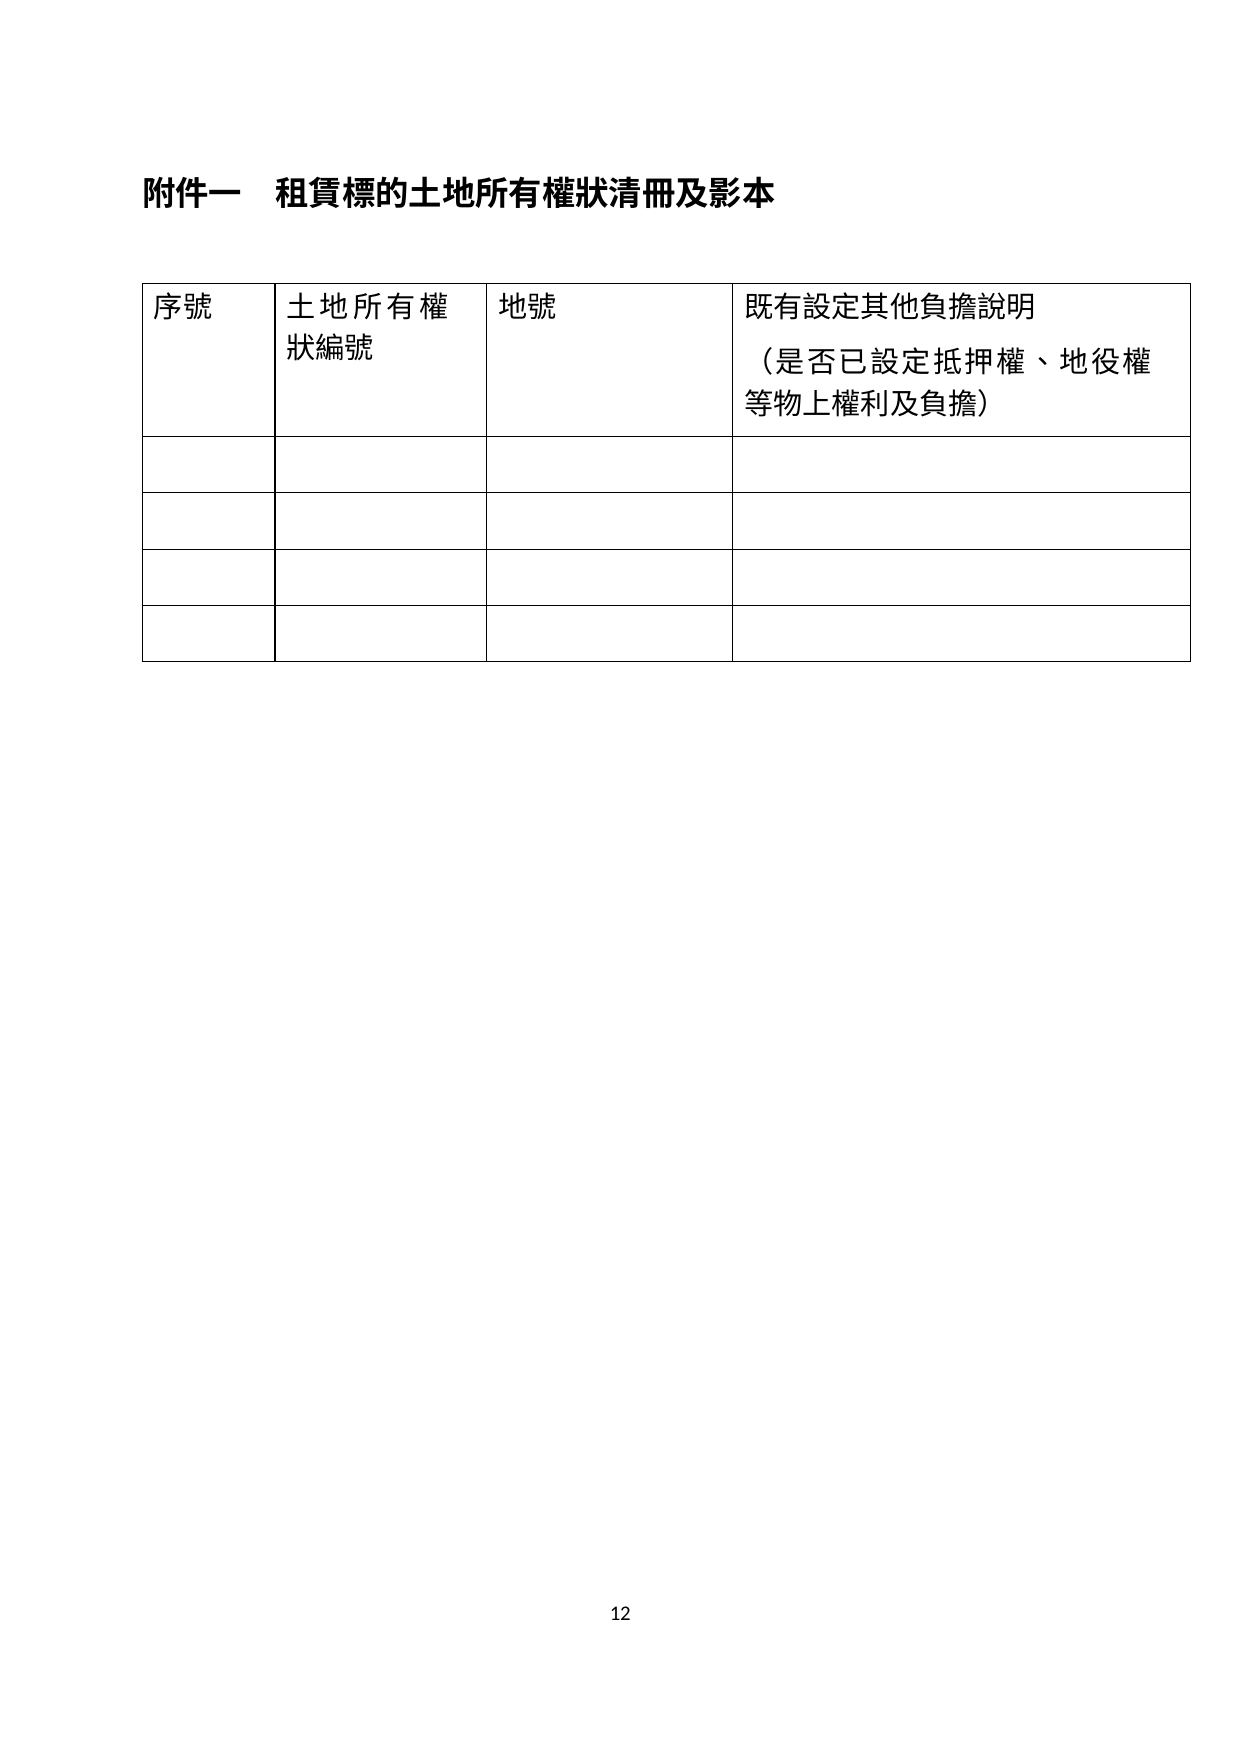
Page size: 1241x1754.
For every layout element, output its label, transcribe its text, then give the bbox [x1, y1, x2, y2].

table_header 既有設定其他負擔說明 （是否已設定抵押權、地役權等物上權利及負擔） [733, 284, 1190, 436]
table_cell [487, 606, 732, 661]
table_cell [276, 550, 486, 605]
table_cell [487, 493, 732, 548]
table_cell [487, 550, 732, 605]
table_cell [143, 606, 274, 661]
table_cell [733, 493, 1190, 548]
table_cell [143, 437, 274, 492]
table_cell [143, 493, 274, 548]
table_cell [276, 493, 486, 548]
table_cell [276, 606, 486, 661]
table_cell [487, 437, 732, 492]
subtitle 附件一 租賃標的土地所有權狀清冊及影本 [142, 172, 1101, 214]
table_cell [733, 550, 1190, 605]
table_header 土地所有權狀編號 [276, 284, 486, 436]
table_cell [733, 606, 1190, 661]
table_cell [733, 437, 1190, 492]
table_cell [276, 437, 486, 492]
table_cell [143, 550, 274, 605]
table_header 地號 [487, 284, 732, 436]
table_header 序號 [143, 284, 274, 436]
